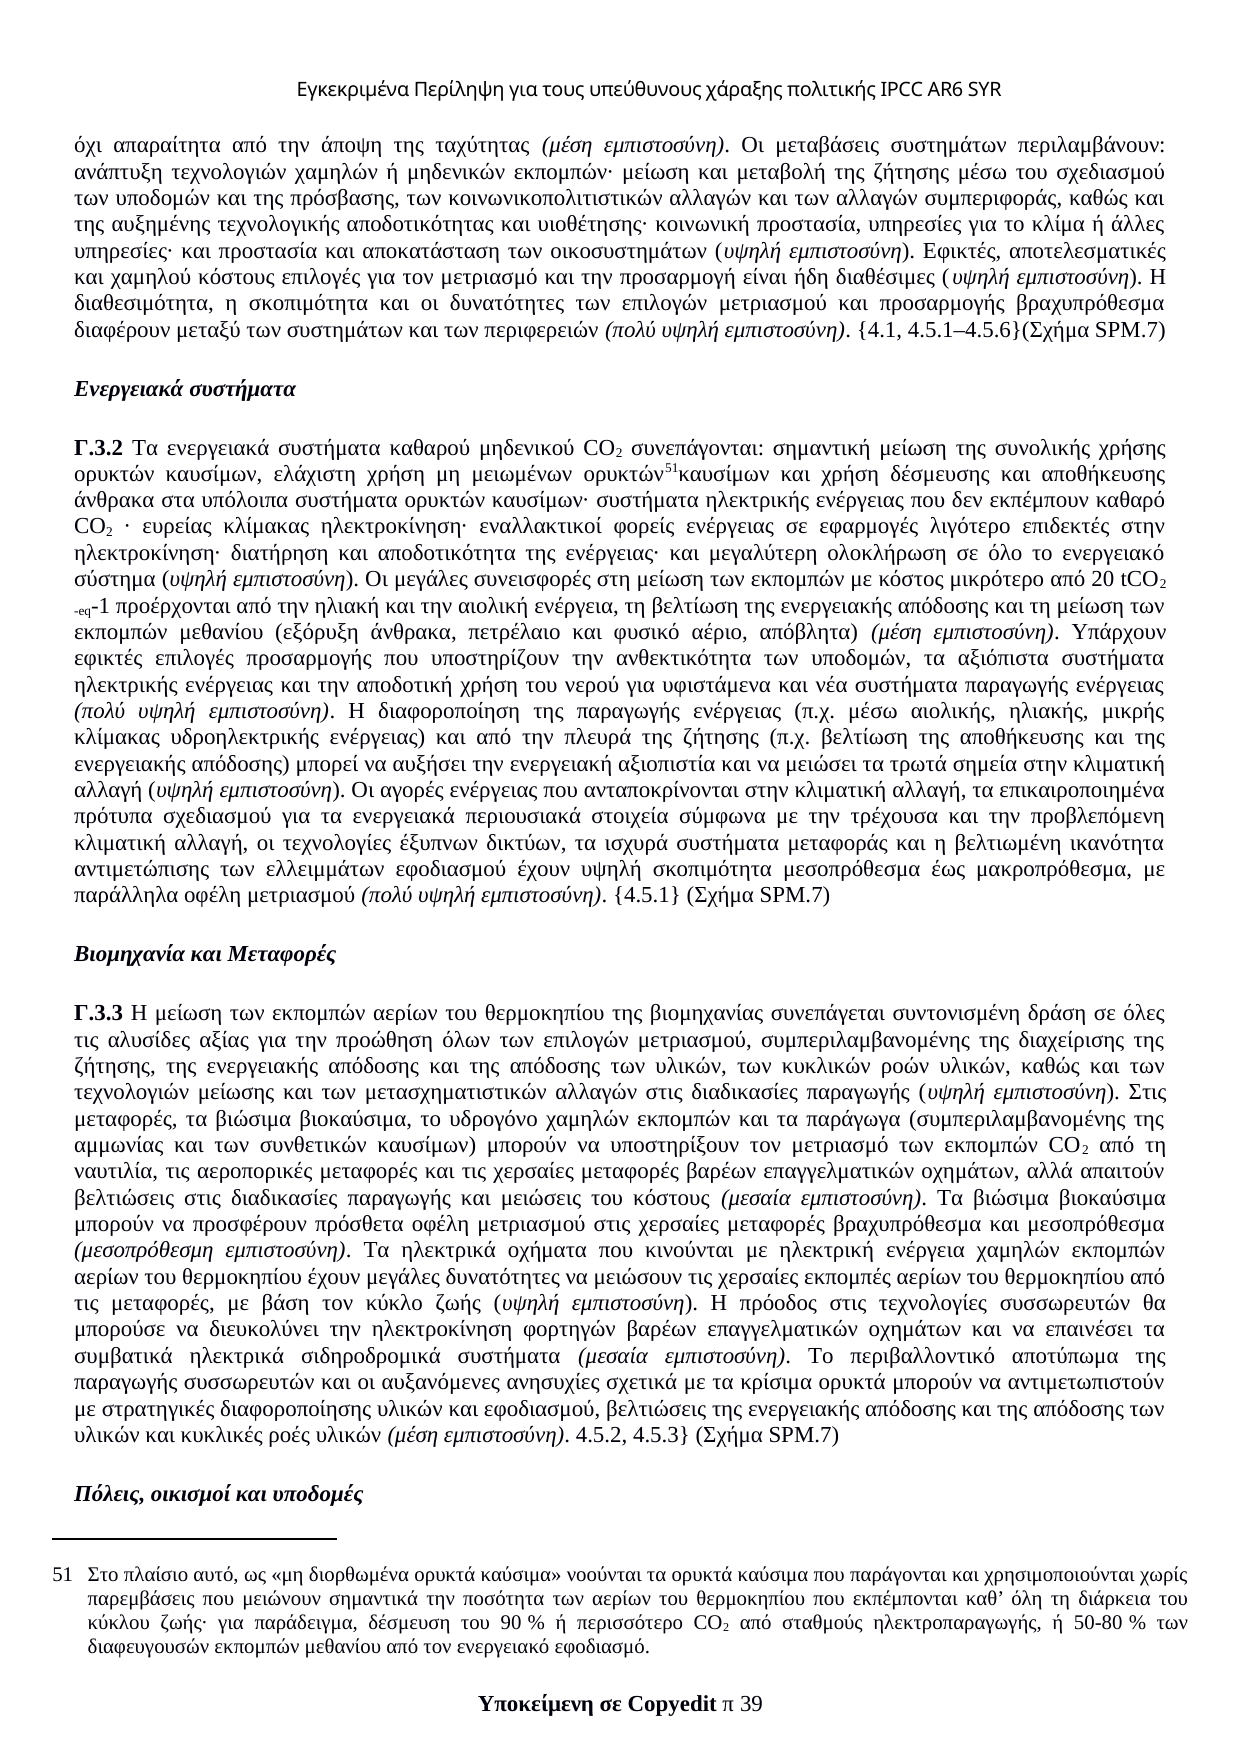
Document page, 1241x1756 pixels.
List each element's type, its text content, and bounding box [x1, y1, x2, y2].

text Βιομηχανία και Μεταφορές [74, 940, 1166, 967]
text Πόλεις, οικισμοί και υποδομές [74, 1480, 1166, 1506]
text Στο πλαίσιο αυτό, ως «μη διορθωμένα ορυκτά καύσιμα» νοούνται τα ορυκτά καύσιμα που παράγονται και χρησιμοποιούνται χωρίς παρεμβάσεις που μειώνουν σημαντικά την ποσότητα των αερίων του θερμοκηπίου που εκπέμπονται καθ’ όλη τη διάρκεια του κύκλου ζωής· για παράδειγμα, δέσμευση του 90 % ή περισσότερο CO2 από σταθμούς ηλεκτροπαραγωγής, ή 50-80 % των διαφευγουσών εκπομπών μεθανίου από τον ενεργειακό εφοδιασμό. [52, 1562, 1188, 1658]
text Γ.3.3 Η μείωση των εκπομπών αερίων του θερμοκηπίου της βιομηχανίας συνεπάγεται συντονισμένη δράση σε όλες τις αλυσίδες αξίας για την προώθηση όλων των επιλογών μετριασμού, συμπεριλαμβανομένης της διαχείρισης της ζήτησης, της ενεργειακής απόδοσης και της απόδοσης των υλικών, των κυκλικών ροών υλικών, καθώς και των τεχνολογιών μείωσης και των μετασχηματιστικών αλλαγών στις διαδικασίες παραγωγής (υψηλή εμπιστοσύνη). Στις μεταφορές, τα βιώσιμα βιοκαύσιμα, το υδρογόνο χαμηλών εκπομπών και τα παράγωγα (συμπεριλαμβανομένης της αμμωνίας και των συνθετικών καυσίμων) μπορούν να υποστηρίξουν τον μετριασμό των εκπομπών CO2 από τη ναυτιλία, τις αεροπορικές μεταφορές και τις χερσαίες μεταφορές βαρέων επαγγελματικών οχημάτων, αλλά απαιτούν βελτιώσεις στις διαδικασίες παραγωγής και μειώσεις του κόστους (μεσαία εμπιστοσύνη). Τα βιώσιμα βιοκαύσιμα μπορούν να προσφέρουν πρόσθετα οφέλη μετριασμού στις χερσαίες μεταφορές βραχυπρόθεσμα και μεσοπρόθεσμα (μεσοπρόθεσμη εμπιστοσύνη). Τα ηλεκτρικά οχήματα που κινούνται με ηλεκτρική ενέργεια χαμηλών εκπομπών αερίων του θερμοκηπίου έχουν μεγάλες δυνατότητες να μειώσουν τις χερσαίες εκπομπές αερίων του θερμοκηπίου από τις μεταφορές, με βάση τον κύκλο ζωής (υψηλή εμπιστοσύνη). Η πρόοδος στις τεχνολογίες συσσωρευτών θα μπορούσε να διευκολύνει την ηλεκτροκίνηση φορτηγών βαρέων επαγγελματικών οχημάτων και να επαινέσει τα συμβατικά ηλεκτρικά σιδηροδρομικά συστήματα (μεσαία εμπιστοσύνη). Το περιβαλλοντικό αποτύπωμα της παραγωγής συσσωρευτών και οι αυξανόμενες ανησυχίες σχετικά με τα κρίσιμα ορυκτά μπορούν να αντιμετωπιστούν με στρατηγικές διαφοροποίησης υλικών και εφοδιασμού, βελτιώσεις της ενεργειακής απόδοσης και της απόδοσης των υλικών και κυκλικές ροές υλικών (μέση εμπιστοσύνη). 4.5.2, 4.5.3} (Σχήμα SPM.7) [74, 999, 1166, 1447]
text Γ.3.2 Τα ενεργειακά συστήματα καθαρού μηδενικού CO2 συνεπάγονται: σημαντική μείωση της συνολικής χρήσης ορυκτών καυσίμων, ελάχιστη χρήση μη μειωμένων ορυκτώνκαυσίμων και χρήση δέσμευσης και αποθήκευσης άνθρακα στα υπόλοιπα συστήματα ορυκτών καυσίμων· συστήματα ηλεκτρικής ενέργειας που δεν εκπέμπουν καθαρό CO2 · ευρείας κλίμακας ηλεκτροκίνηση· εναλλακτικοί φορείς ενέργειας σε εφαρμογές λιγότερο επιδεκτές στην ηλεκτροκίνηση· διατήρηση και αποδοτικότητα της ενέργειας· και μεγαλύτερη ολοκλήρωση σε όλο το ενεργειακό σύστημα (υψηλή εμπιστοσύνη). Οι μεγάλες συνεισφορές στη μείωση των εκπομπών με κόστος μικρότερο από 20 tCO2 -eq-1 προέρχονται από την ηλιακή και την αιολική ενέργεια, τη βελτίωση της ενεργειακής απόδοσης και τη μείωση των εκπομπών μεθανίου (εξόρυξη άνθρακα, πετρέλαιο και φυσικό αέριο, απόβλητα) (μέση εμπιστοσύνη). Υπάρχουν εφικτές επιλογές προσαρμογής που υποστηρίζουν την ανθεκτικότητα των υποδομών, τα αξιόπιστα συστήματα ηλεκτρικής ενέργειας και την αποδοτική χρήση του νερού για υφιστάμενα και νέα συστήματα παραγωγής ενέργειας (πολύ υψηλή εμπιστοσύνη). Η διαφοροποίηση της παραγωγής ενέργειας (π.χ. μέσω αιολικής, ηλιακής, μικρής κλίμακας υδροηλεκτρικής ενέργειας) και από την πλευρά της ζήτησης (π.χ. βελτίωση της αποθήκευσης και της ενεργειακής απόδοσης) μπορεί να αυξήσει την ενεργειακή αξιοπιστία και να μειώσει τα τρωτά σημεία στην κλιματική αλλαγή (υψηλή εμπιστοσύνη). Οι αγορές ενέργειας που ανταποκρίνονται στην κλιματική αλλαγή, τα επικαιροποιημένα πρότυπα σχεδιασμού για τα ενεργειακά περιουσιακά στοιχεία σύμφωνα με την τρέχουσα και την προβλεπόμενη κλιματική αλλαγή, οι τεχνολογίες έξυπνων δικτύων, τα ισχυρά συστήματα μεταφοράς και η βελτιωμένη ικανότητα αντιμετώπισης των ελλειμμάτων εφοδιασμού έχουν υψηλή σκοπιμότητα μεσοπρόθεσμα έως μακροπρόθεσμα, με παράλληλα οφέλη μετριασμού (πολύ υψηλή εμπιστοσύνη). {4.5.1} (Σχήμα SPM.7) [74, 433, 1166, 908]
text Ενεργειακά συστήματα [74, 375, 1166, 401]
text όχι απαραίτητα από την άποψη της ταχύτητας (μέση εμπιστοσύνη). Οι μεταβάσεις συστημάτων περιλαμβάνουν: ανάπτυξη τεχνολογιών χαμηλών ή μηδενικών εκπομπών· μείωση και μεταβολή της ζήτησης μέσω του σχεδιασμού των υποδομών και της πρόσβασης, των κοινωνικοπολιτιστικών αλλαγών και των αλλαγών συμπεριφοράς, καθώς και της αυξημένης τεχνολογικής αποδοτικότητας και υιοθέτησης· κοινωνική προστασία, υπηρεσίες για το κλίμα ή άλλες υπηρεσίες· και προστασία και αποκατάσταση των οικοσυστημάτων (υψηλή εμπιστοσύνη). Εφικτές, αποτελεσματικές και χαμηλού κόστους επιλογές για τον μετριασμό και την προσαρμογή είναι ήδη διαθέσιμες (υψηλή εμπιστοσύνη). Η διαθεσιμότητα, η σκοπιμότητα και οι δυνατότητες των επιλογών μετριασμού και προσαρμογής βραχυπρόθεσμα διαφέρουν μεταξύ των συστημάτων και των περιφερειών (πολύ υψηλή εμπιστοσύνη). {4.1, 4.5.1–4.5.6}(Σχήμα SPM.7) [74, 131, 1166, 342]
